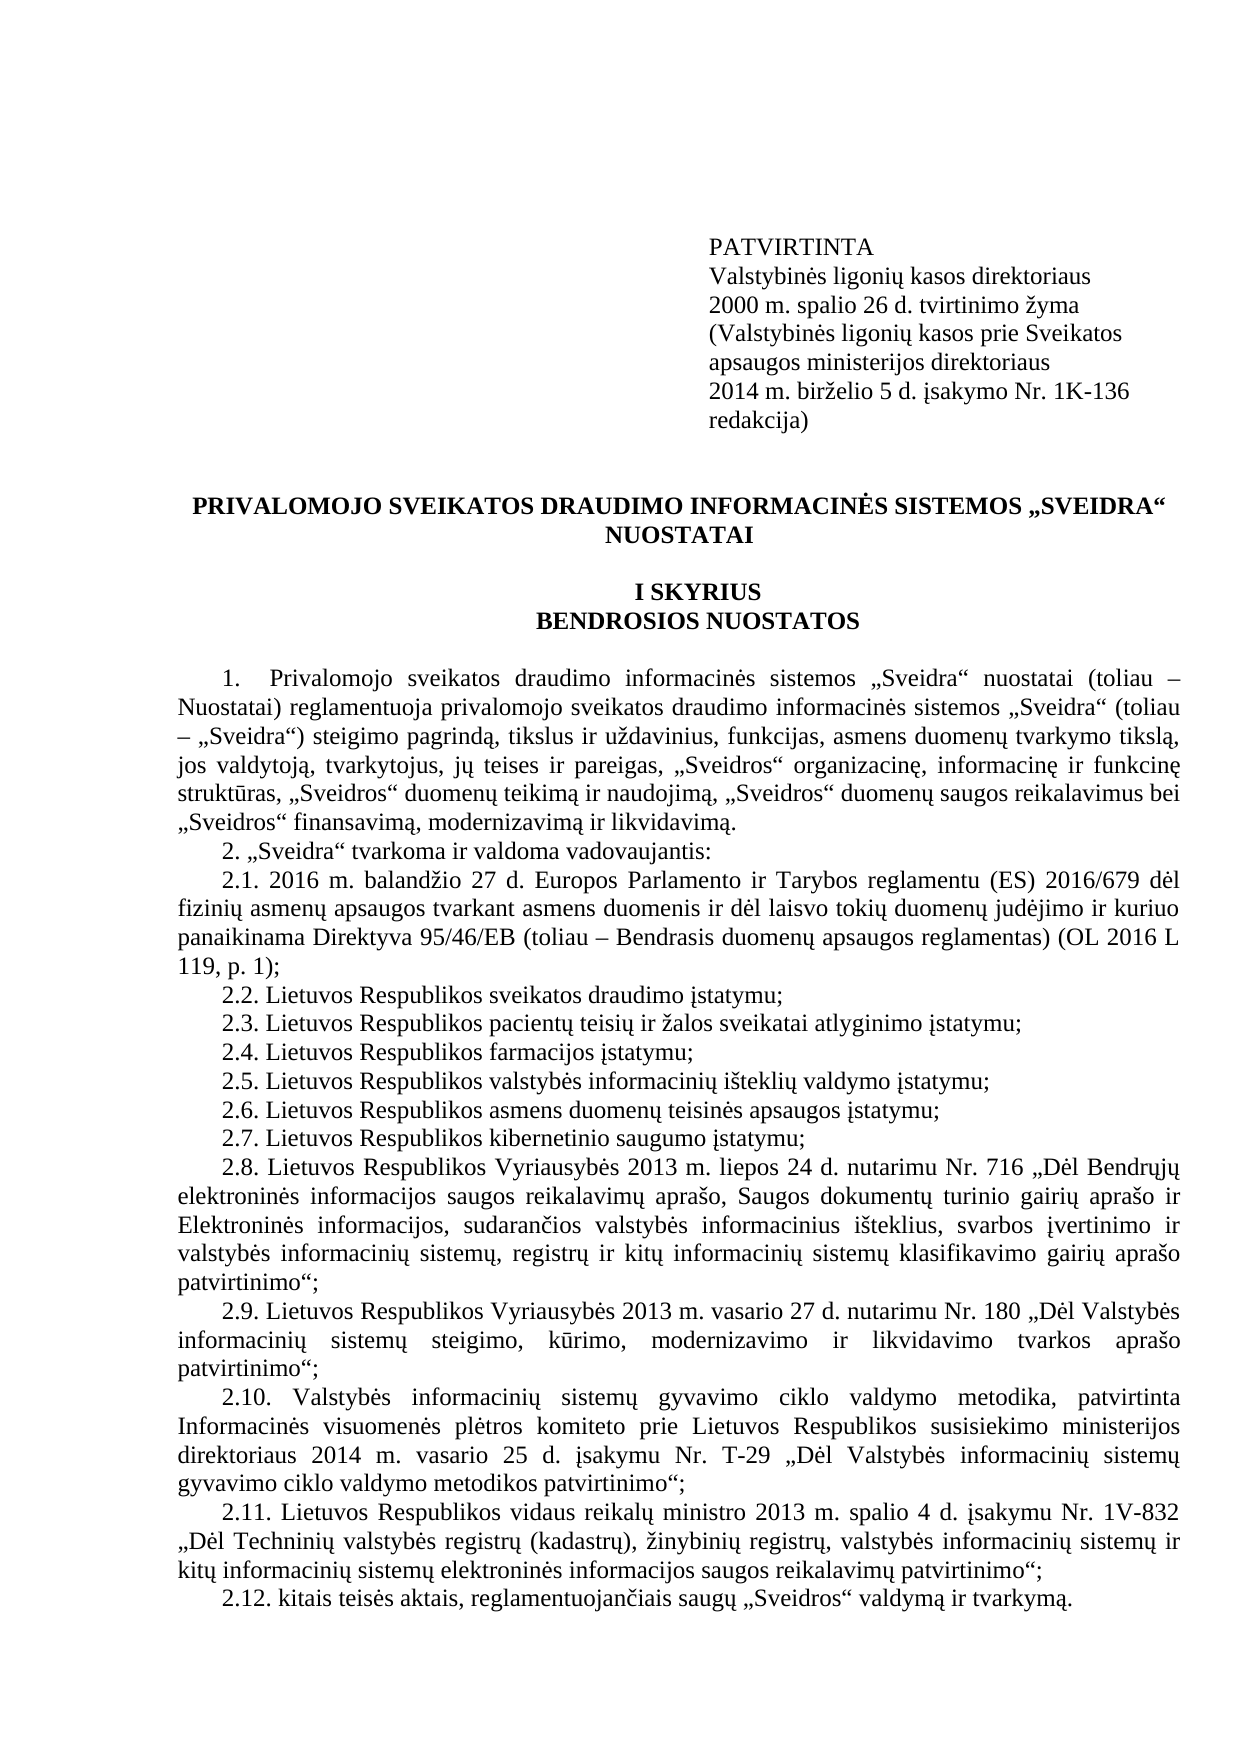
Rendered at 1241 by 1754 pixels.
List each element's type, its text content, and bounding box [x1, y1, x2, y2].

text 2.5. Lietuvos Respublikos valstybės informacinių išteklių valdymo įstatymu; [177, 1066, 1181, 1095]
text Valstybinės ligonių kasos direktoriaus [709, 261, 1181, 290]
subtitle BENDROSIOS NUOSTATOS [215, 606, 1181, 635]
text 2.2. Lietuvos Respublikos sveikatos draudimo įstatymu; [177, 980, 1181, 1008]
text 2.6. Lietuvos Respublikos asmens duomenų teisinės apsaugos įstatymu; [177, 1095, 1181, 1123]
text redakcija) [709, 405, 1181, 433]
text 2.3. Lietuvos Respublikos pacientų teisių ir žalos sveikatai atlyginimo įstatymu; [177, 1008, 1181, 1037]
text 2. „Sveidra“ tvarkoma ir valdoma vadovaujantis: [177, 836, 1181, 865]
text PRIVALOMOJO SVEIKATOS DRAUDIMO INFORMACINĖS SISTEMOS „SVEIDRA“ NUOSTATAI [177, 491, 1181, 548]
subtitle I SKYRIUS [215, 577, 1181, 606]
text 2.4. Lietuvos Respublikos farmacijos įstatymu; [177, 1037, 1181, 1066]
text (Valstybinės ligonių kasos prie Sveikatos [709, 318, 1181, 347]
text 2.11. Lietuvos Respublikos vidaus reikalų ministro 2013 m. spalio 4 d. įsakymu Nr. 1V-832 „Dėl Techninių valstybės registrų (kadastrų), žinybinių registrų, valstybės informacinių sistemų ir kitų informacinių sistemų elektroninės informacijos saugos reikalavimų patvirtinimo“; [177, 1497, 1181, 1583]
text 2.7. Lietuvos Respublikos kibernetinio saugumo įstatymu; [177, 1123, 1181, 1152]
text apsaugos ministerijos direktoriaus [709, 347, 1181, 376]
text 2.12. kitais teisės aktais, reglamentuojančiais saugų „Sveidros“ valdymą ir tvarkymą. [177, 1583, 1181, 1612]
text 2.1. 2016 m. balandžio 27 d. Europos Parlamento ir Tarybos reglamentu (ES) 2016/679 dėl fizinių asmenų apsaugos tvarkant asmens duomenis ir dėl laisvo tokių duomenų judėjimo ir kuriuo panaikinama Direktyva 95/46/EB (toliau – Bendrasis duomenų apsaugos reglamentas) (OL 2016 L 119, p. 1); [177, 865, 1181, 980]
text 1. Privalomojo sveikatos draudimo informacinės sistemos „Sveidra“ nuostatai (toliau – Nuostatai) reglamentuoja privalomojo sveikatos draudimo informacinės sistemos „Sveidra“ (toliau – „Sveidra“) steigimo pagrindą, tikslus ir uždavinius, funkcijas, asmens duomenų tvarkymo tikslą, jos valdytoją, tvarkytojus, jų teises ir pareigas, „Sveidros“ organizacinę, informacinę ir funkcinę struktūras, „Sveidros“ duomenų teikimą ir naudojimą, „Sveidros“ duomenų saugos reikalavimus bei „Sveidros“ finansavimą, modernizavimą ir likvidavimą. [177, 663, 1181, 836]
text 2.10. Valstybės informacinių sistemų gyvavimo ciklo valdymo metodika, patvirtinta Informacinės visuomenės plėtros komiteto prie Lietuvos Respublikos susisiekimo ministerijos direktoriaus 2014 m. vasario 25 d. įsakymu Nr. T-29 „Dėl Valstybės informacinių sistemų gyvavimo ciklo valdymo metodikos patvirtinimo“; [177, 1382, 1181, 1497]
text 2.8. Lietuvos Respublikos Vyriausybės 2013 m. liepos 24 d. nutarimu Nr. 716 „Dėl Bendrųjų elektroninės informacijos saugos reikalavimų aprašo, Saugos dokumentų turinio gairių aprašo ir Elektroninės informacijos, sudarančios valstybės informacinius išteklius, svarbos įvertinimo ir valstybės informacinių sistemų, registrų ir kitų informacinių sistemų klasifikavimo gairių aprašo patvirtinimo“; [177, 1152, 1181, 1296]
text 2.9. Lietuvos Respublikos Vyriausybės 2013 m. vasario 27 d. nutarimu Nr. 180 „Dėl Valstybės informacinių sistemų steigimo, kūrimo, modernizavimo ir likvidavimo tvarkos aprašo patvirtinimo“; [177, 1296, 1181, 1382]
text 2000 m. spalio 26 d. tvirtinimo žyma [709, 290, 1181, 318]
text PATVIRTINTA [709, 232, 1181, 261]
text 2014 m. birželio 5 d. įsakymo Nr. 1K-136 [709, 376, 1181, 405]
